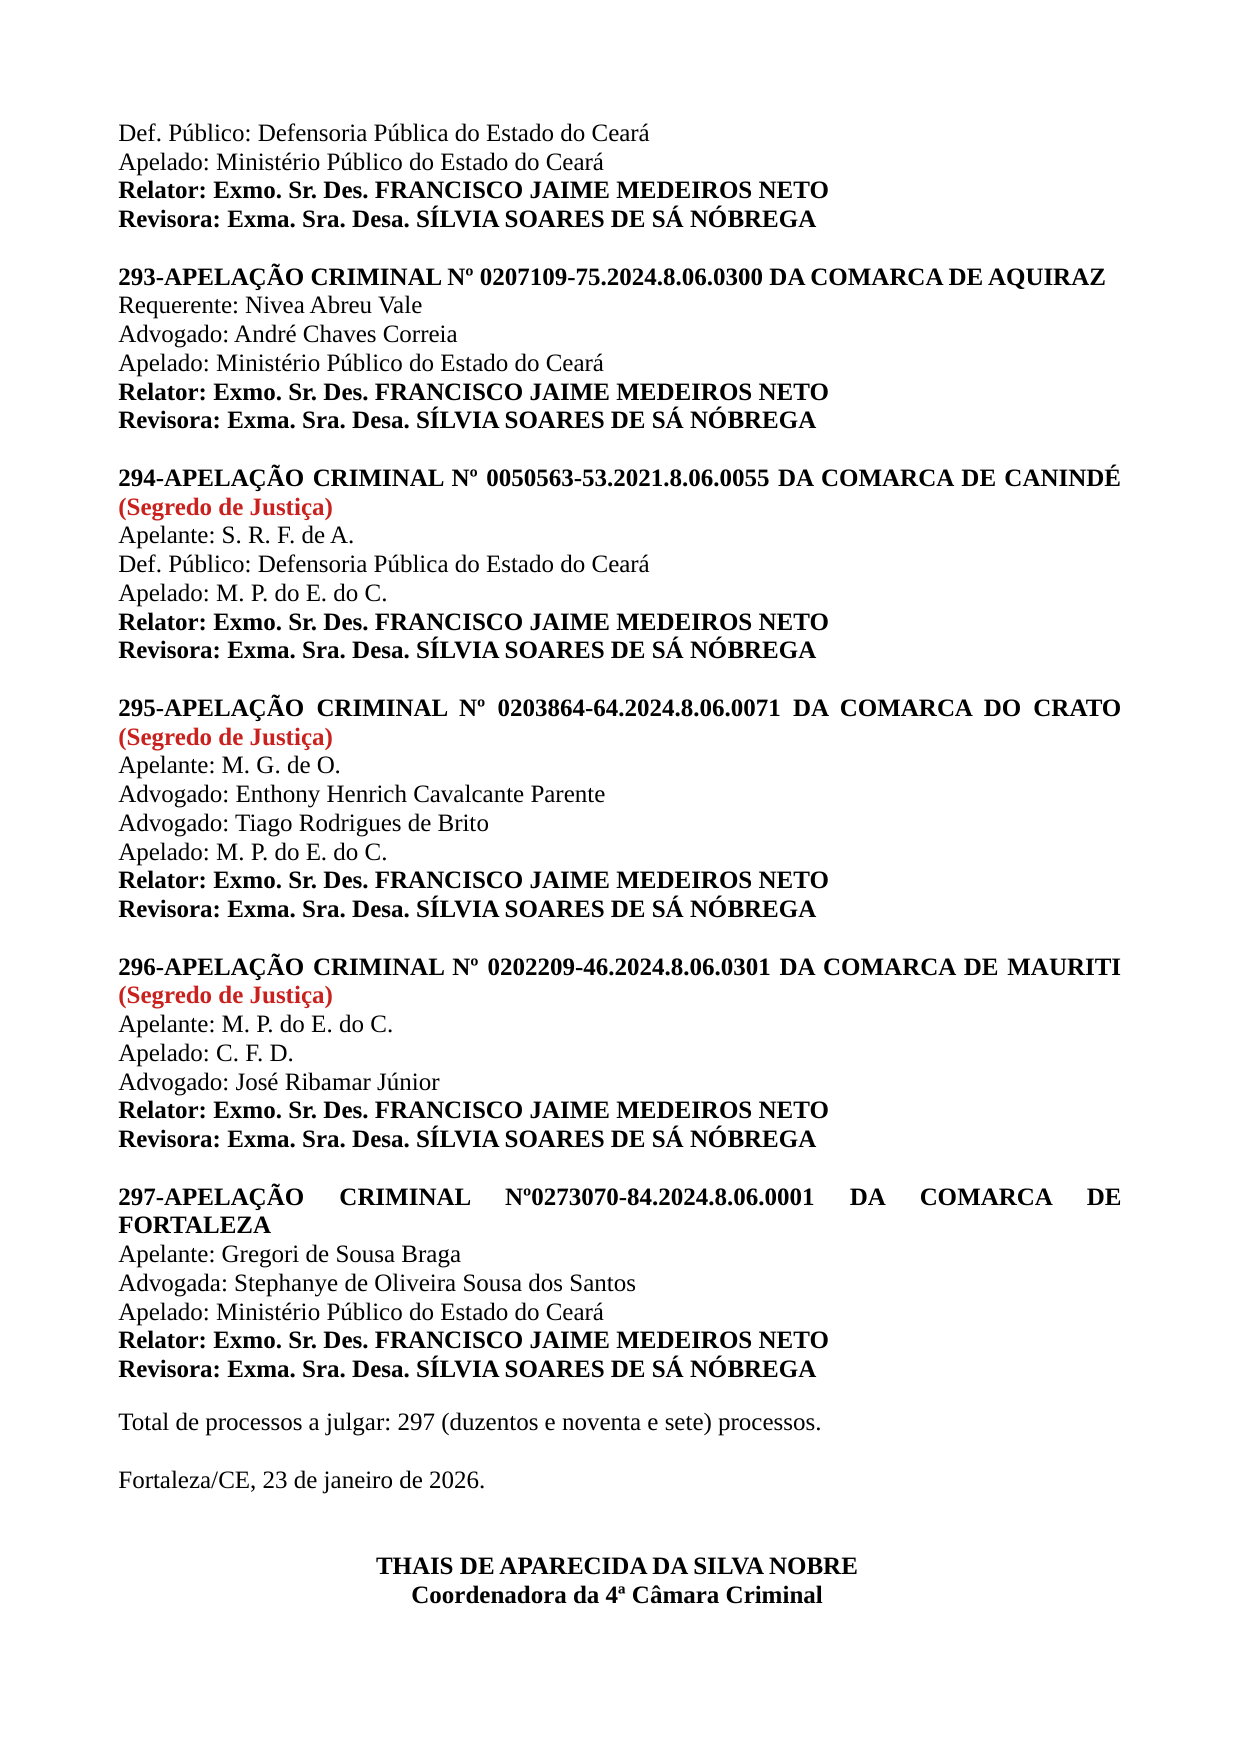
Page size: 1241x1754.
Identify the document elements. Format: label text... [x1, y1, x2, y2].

text Apelado: Ministério Público do Estado do Ceará [118, 147, 1122, 176]
text Apelante: M. G. de O. [118, 751, 1122, 779]
text Total de processos a julgar: 297 (duzentos e noventa e sete) processos. [118, 1407, 1122, 1436]
text Revisora: Exma. Sra. Desa. SÍLVIA SOARES DE SÁ NÓBREGA [118, 636, 1122, 664]
text Advogada: Stephanye de Oliveira Sousa dos Santos [118, 1268, 1122, 1297]
text Apelante: S. R. F. de A. [118, 521, 1122, 549]
text Relator: Exmo. Sr. Des. FRANCISCO JAIME MEDEIROS NETO [118, 377, 1122, 406]
text 294-APELAÇÃO CRIMINAL Nº 0050563-53.2021.8.06.0055 DA COMARCA DE CANINDÉ (Segredo de Justiça) [118, 463, 1122, 521]
text Apelado: M. P. do E. do C. [118, 578, 1122, 607]
text Relator: Exmo. Sr. Des. FRANCISCO JAIME MEDEIROS NETO [118, 176, 1122, 204]
text Revisora: Exma. Sra. Desa. SÍLVIA SOARES DE SÁ NÓBREGA [118, 1124, 1122, 1153]
text Def. Público: Defensoria Pública do Estado do Ceará [118, 549, 1122, 578]
text Revisora: Exma. Sra. Desa. SÍLVIA SOARES DE SÁ NÓBREGA [118, 1354, 1122, 1383]
text Revisora: Exma. Sra. Desa. SÍLVIA SOARES DE SÁ NÓBREGA [118, 406, 1122, 434]
text Relator: Exmo. Sr. Des. FRANCISCO JAIME MEDEIROS NETO [118, 1326, 1122, 1354]
text Relator: Exmo. Sr. Des. FRANCISCO JAIME MEDEIROS NETO [118, 607, 1122, 636]
text Apelado: M. P. do E. do C. [118, 837, 1122, 866]
text 297-APELAÇÃO CRIMINAL Nº0273070-84.2024.8.06.0001 DA COMARCA DE FORTALEZA [118, 1182, 1122, 1239]
text Revisora: Exma. Sra. Desa. SÍLVIA SOARES DE SÁ NÓBREGA [118, 894, 1122, 923]
text Advogado: Tiago Rodrigues de Brito [118, 808, 1122, 837]
text Relator: Exmo. Sr. Des. FRANCISCO JAIME MEDEIROS NETO [118, 866, 1122, 894]
text THAIS DE APARECIDA DA SILVA NOBRE [118, 1551, 1122, 1580]
text Apelante: Gregori de Sousa Braga [118, 1239, 1122, 1268]
text Advogado: André Chaves Correia [118, 319, 1122, 348]
text Revisora: Exma. Sra. Desa. SÍLVIA SOARES DE SÁ NÓBREGA [118, 204, 1122, 233]
text Apelado: Ministério Público do Estado do Ceará [118, 1297, 1122, 1326]
text Apelante: M. P. do E. do C. [118, 1009, 1122, 1038]
text 296-APELAÇÃO CRIMINAL Nº 0202209-46.2024.8.06.0301 DA COMARCA DE MAURITI (Segredo de Justiça) [118, 952, 1122, 1009]
text Apelado: Ministério Público do Estado do Ceará [118, 348, 1122, 377]
text Relator: Exmo. Sr. Des. FRANCISCO JAIME MEDEIROS NETO [118, 1096, 1122, 1124]
text Advogado: José Ribamar Júnior [118, 1067, 1122, 1096]
text Coordenadora da 4ª Câmara Criminal [118, 1580, 1122, 1608]
text 295-APELAÇÃO CRIMINAL Nº 0203864-64.2024.8.06.0071 DA COMARCA DO CRATO (Segredo de Justiça) [118, 693, 1122, 751]
text Def. Público: Defensoria Pública do Estado do Ceará [118, 118, 1122, 147]
text Fortaleza/CE, 23 de janeiro de 2026. [118, 1465, 1122, 1493]
text 293-APELAÇÃO CRIMINAL Nº 0207109-75.2024.8.06.0300 DA COMARCA DE AQUIRAZ [118, 262, 1122, 291]
text Apelado: C. F. D. [118, 1038, 1122, 1067]
text Advogado: Enthony Henrich Cavalcante Parente [118, 779, 1122, 808]
text Requerente: Nivea Abreu Vale [118, 291, 1122, 319]
